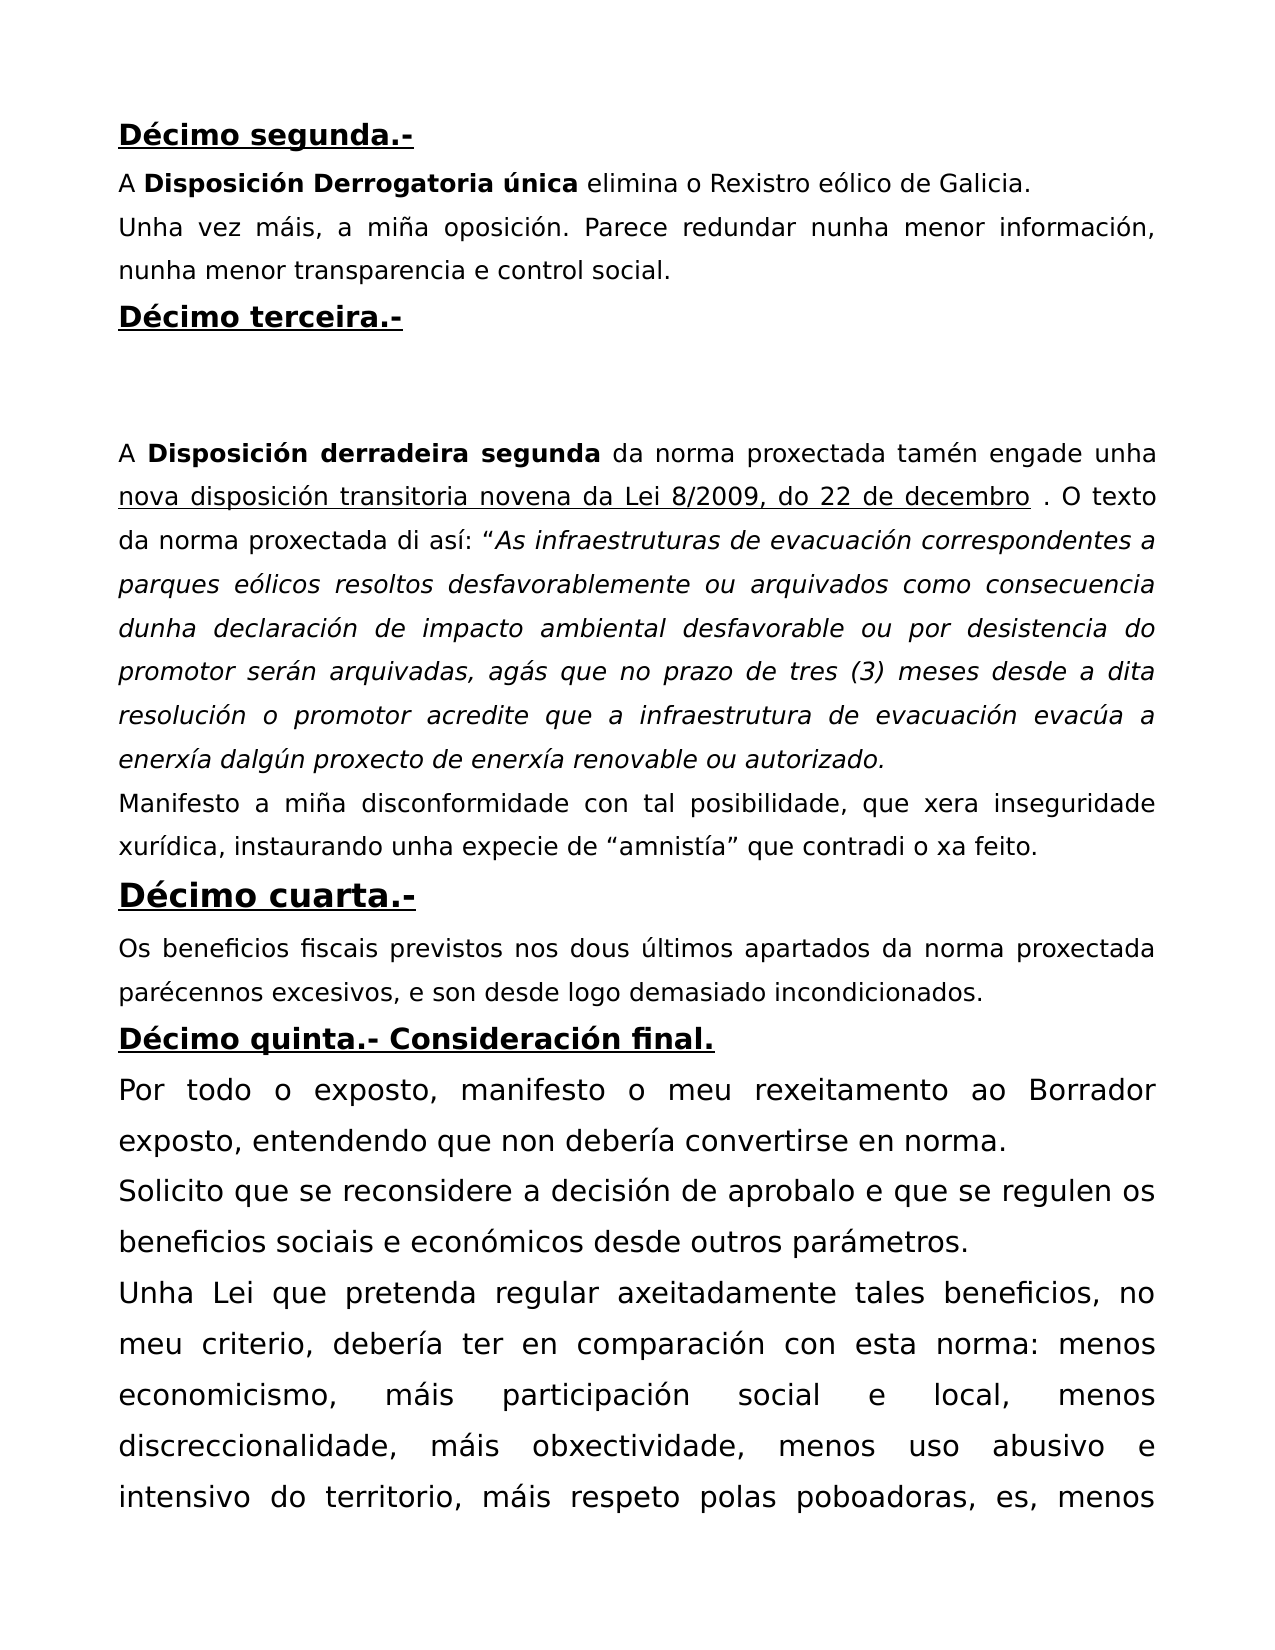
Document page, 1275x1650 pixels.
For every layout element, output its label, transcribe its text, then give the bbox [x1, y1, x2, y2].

text Décimo quinta.- Consideración final. [118, 1022, 1157, 1056]
text Manifesto a miña disconformidade con tal posibilidade, que xera inseguridade xurídica, instaurando unha expecie de “amnistía” que contradi o xa feito. [118, 789, 1157, 862]
text Unha vez máis, a miña oposición. Parece redundar nunha menor información, nunha menor transparencia e control social. [118, 213, 1157, 286]
text Os beneficios fiscais previstos nos dous últimos apartados da norma proxectada parécennos excesivos, e son desde logo demasiado incondicionados. [118, 934, 1157, 1007]
text A Disposición derradeira segunda da norma proxectada tamén engade unha nova disposición transitoria novena da Lei 8/2009, do 22 de decembro . O texto da norma proxectada di así: “As infraestruturas de evacuación correspondentes a parques eólicos resoltos desfavorablemente ou arquivados como consecuencia dunha declaración de impacto ambiental desfavorable ou por desistencia do promotor serán arquivadas, agás que no prazo de tres (3) meses desde a dita resolución o promotor acredite que a infraestrutura de evacuación evacúa a enerxía dalgún proxecto de enerxía renovable ou autorizado. [118, 439, 1157, 774]
text Solicito que se reconsidere a decisión de aprobalo e que se regulen os beneficios sociais e económicos desde outros parámetros. [118, 1175, 1157, 1260]
text Décimo segunda.- [118, 118, 1157, 152]
text A Disposición Derrogatoria única elimina o Rexistro eólico de Galicia. [118, 169, 1157, 198]
text Décimo cuarta.- [118, 876, 1157, 915]
text Décimo terceira.- [118, 300, 1157, 334]
text Unha Lei que pretenda regular axeitadamente tales beneficios, no meu criterio, debería ter en comparación con esta norma: menos economicismo, máis participación social e local, menos discreccionalidade, máis obxectividade, menos uso abusivo e intensivo do territorio, máis respeto polas poboadoras, es, menos [118, 1277, 1157, 1514]
text Por todo o exposto, manifesto o meu rexeitamento ao Borrador exposto, entendendo que non debería convertirse en norma. [118, 1073, 1157, 1158]
